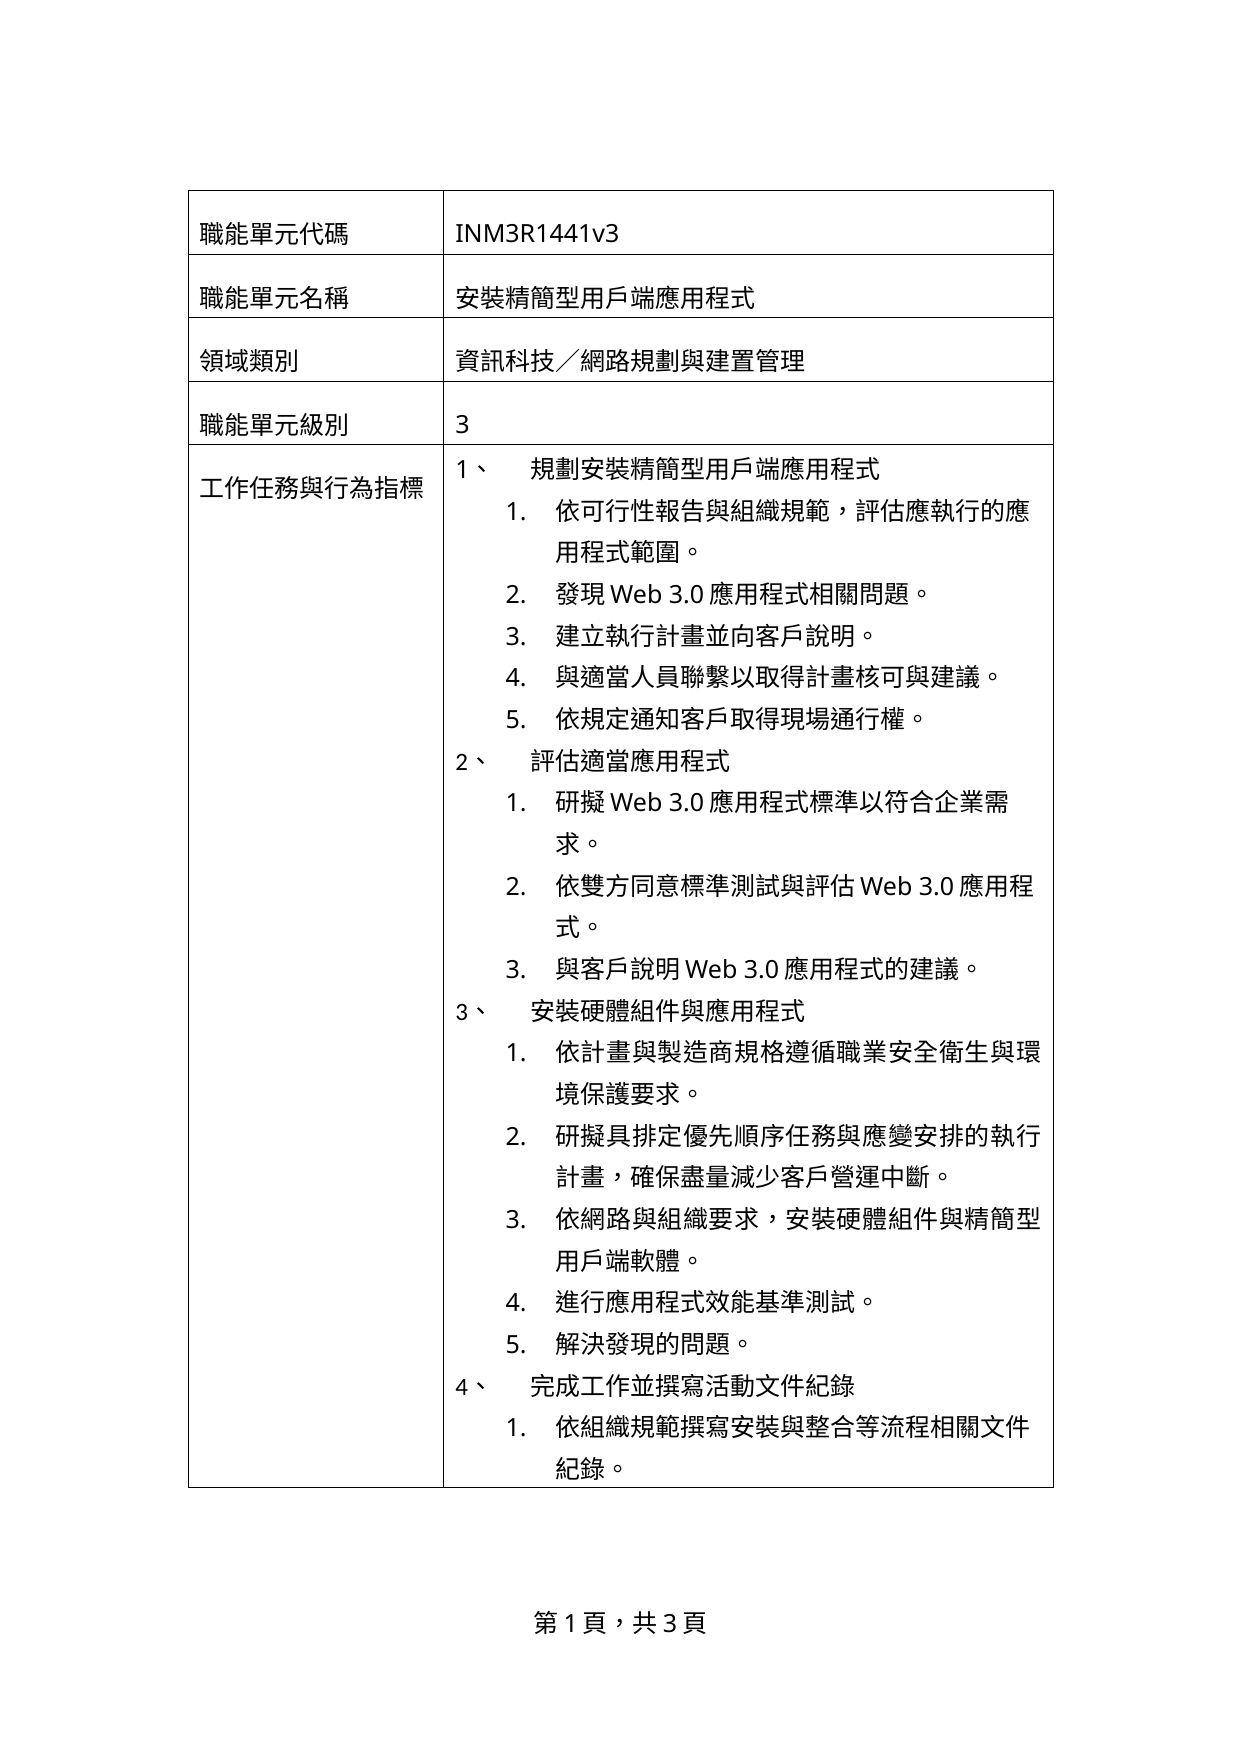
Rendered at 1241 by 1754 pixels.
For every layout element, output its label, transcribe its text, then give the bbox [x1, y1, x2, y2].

table_cell 職能單元級別 [189, 382, 443, 444]
table_cell 安裝精簡型用戶端應用程式 [444, 255, 1053, 317]
table_cell 資訊科技／網路規劃與建置管理 [444, 318, 1053, 381]
table_cell 領域類別 [189, 318, 443, 381]
table_cell 3 [444, 382, 1053, 444]
table_cell 職能單元名稱 [189, 255, 443, 317]
table_header INM3R1441v3 [444, 191, 1053, 253]
table_header 職能單元代碼 [189, 191, 443, 253]
table_cell 規劃安裝精簡型用戶端應用程式 依可行性報告與組織規範，評估應執行的應用程式範圍。 發現Web 3.0應用程式相關問題。 建立執行計畫並向客戶說明。 與適當人員聯繫以取得計畫核可與建議。 依規定通知客戶取得現場通行權。 評估適當應用程式 研擬Web 3.0應用程式標準以符合企業需求。 依雙方同意標準測試與評估Web 3.0應用程式。 與客戶說明Web 3.0應用程式的建議。 安裝硬體組件與應用程式 依計畫與製造商規格遵循職業安全衛生與環境保護要求。 研擬具排定優先順序任務與應變安排的執行計畫，確保盡量減少客戶營運中斷。 依網路與組織要求，安裝硬體組件與精簡型用戶端軟體。 進行應用程式效能基準測試。 解決發現的問題。 完成工作並撰寫活動文件紀錄 依組織規範撰寫安裝與整合等流程相關文件紀錄。 提供使用者文件。 通知客戶工作完成並取得簽核。 [444, 445, 1053, 1487]
table_cell 工作任務與行為指標 [189, 445, 443, 1487]
